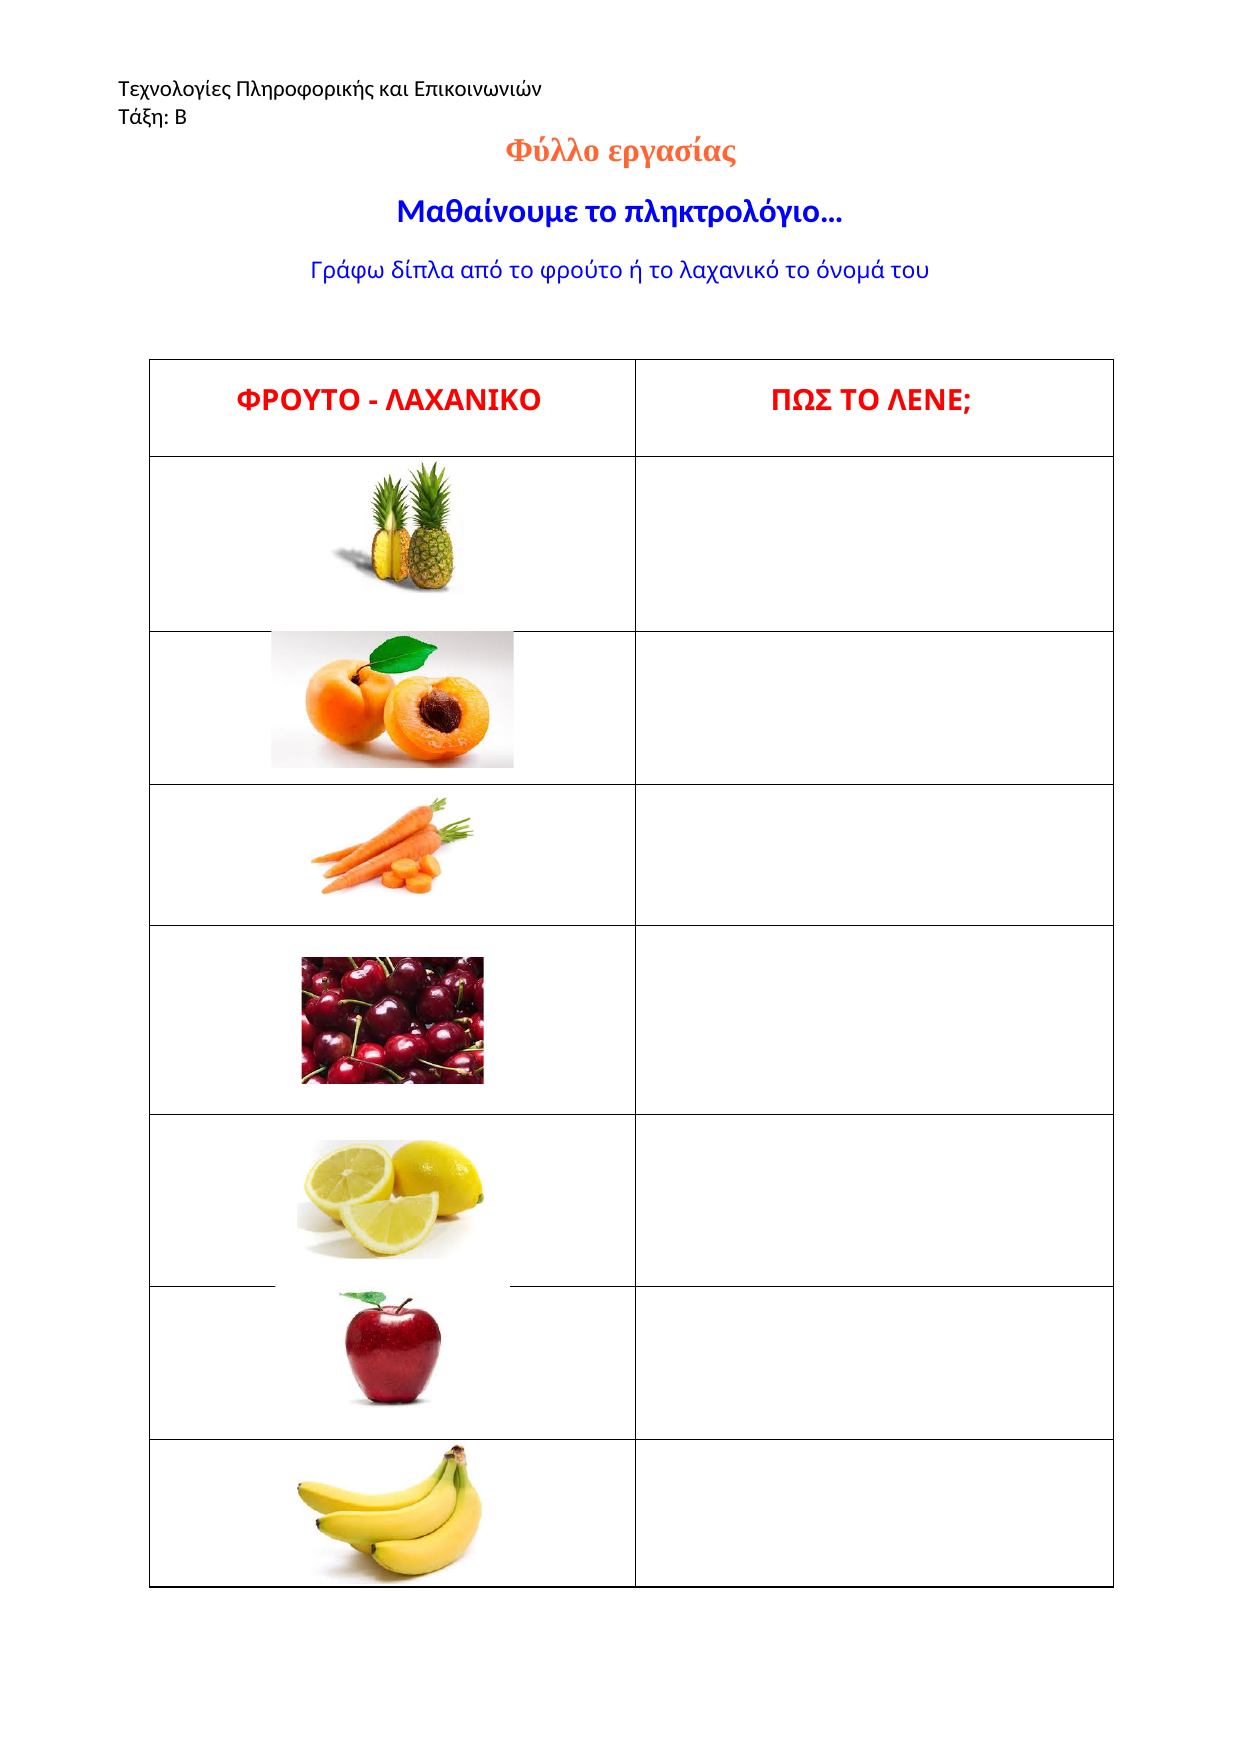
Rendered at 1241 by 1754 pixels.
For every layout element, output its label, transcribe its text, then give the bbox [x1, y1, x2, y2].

table_cell [636, 785, 1113, 925]
table_cell [150, 632, 271, 767]
picture [306, 457, 479, 595]
table_header ΠΩΣ ΤΟ ΛΕΝΕ; [636, 360, 1113, 456]
table_cell [636, 1440, 1113, 1586]
picture [284, 1440, 501, 1584]
table_cell [636, 1287, 1113, 1439]
table_cell [150, 457, 635, 631]
picture [271, 631, 514, 768]
table_cell [514, 632, 635, 767]
table_header ΦΡΟΥΤΟ - ΛΑΧΑΝΙΚΟ [150, 360, 635, 456]
text Μαθαίνουμε το πληκτρολόγιο… [118, 190, 1122, 231]
picture [310, 785, 475, 908]
table_cell [150, 785, 635, 925]
table_cell [636, 926, 1113, 1114]
table_cell [636, 632, 1113, 784]
table_cell [150, 1115, 635, 1286]
text Φύλλο εργασίας [118, 130, 1122, 168]
table_cell [150, 926, 635, 1114]
picture [280, 1140, 506, 1259]
table_cell [150, 1287, 635, 1439]
table_cell [501, 1440, 635, 1583]
table_cell [150, 1440, 284, 1583]
table_cell [636, 457, 1113, 631]
text Γράφω δίπλα από το φρούτο ή το λαχανικό το όνομά του [118, 254, 1122, 285]
picture [275, 1286, 510, 1409]
picture [301, 957, 484, 1084]
table_cell [150, 768, 635, 784]
table_cell [636, 1115, 1113, 1286]
